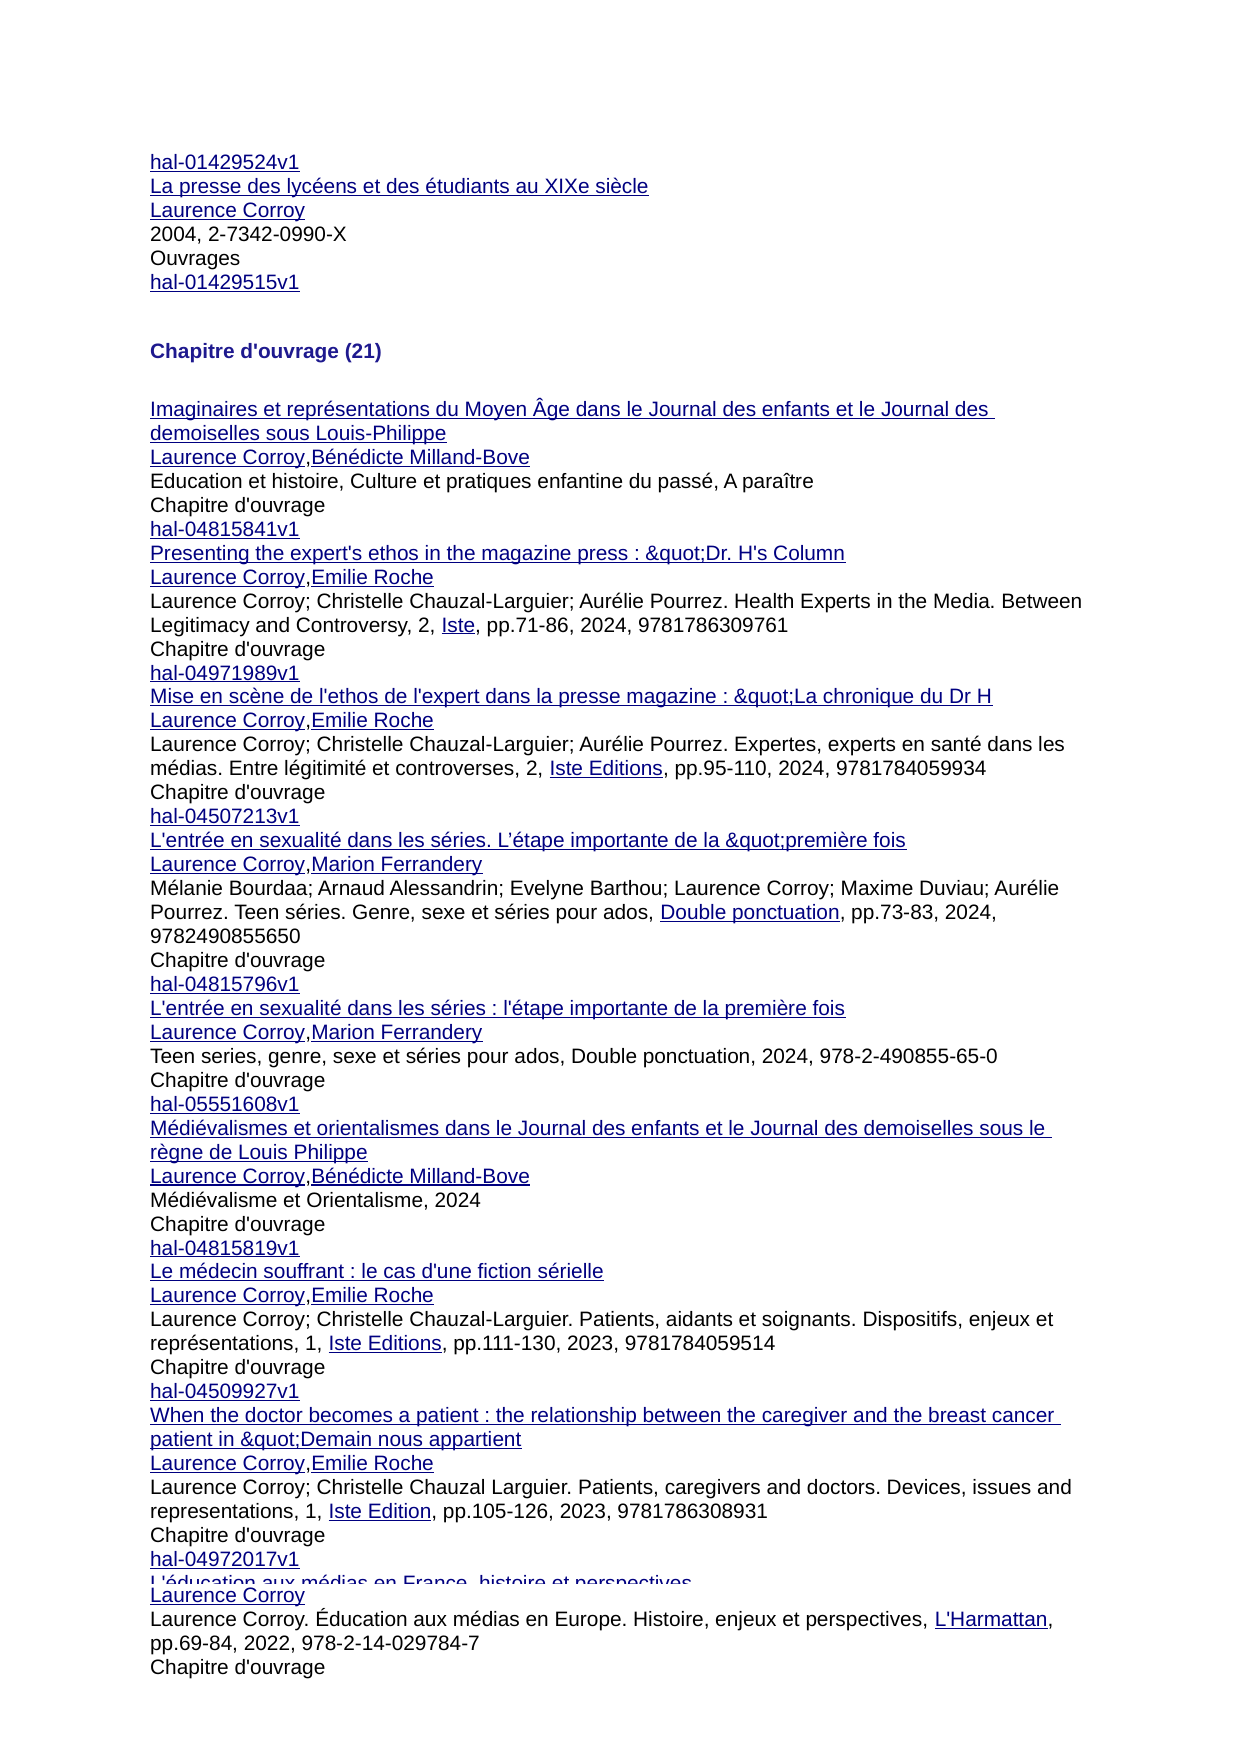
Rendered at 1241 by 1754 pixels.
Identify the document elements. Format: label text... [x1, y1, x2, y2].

table_cell L'entrée en sexualité dans les séries : l'étape importante de la première fois Laurence Corroy,Marion Ferrandery Teen series, genre, sexe et séries pour ados, Double ponctuation, 2024, 978-2-490855-65-0 Chapitre d'ouvrage hal-05551608v1 [150, 996, 1090, 1116]
table_cell La presse des lycéens et des étudiants au XIXe siècle Laurence Corroy 2004, 2-7342-0990-X Ouvrages hal-01429515v1 [150, 174, 1090, 294]
table_cell Le médecin souffrant : le cas d'une fiction sérielle Laurence Corroy,Emilie Roche Laurence Corroy; Christelle Chauzal-Larguier. Patients, aidants et soignants. Dispositifs, enjeux et représentations, 1, Iste Editions, pp.111-130, 2023, 9781784059514 Chapitre d'ouvrage hal-04509927v1 [150, 1259, 1090, 1403]
table_cell When the doctor becomes a patient : the relationship between the caregiver and the breast cancer patient in &quot;Demain nous appartient Laurence Corroy,Emilie Roche Laurence Corroy; Christelle Chauzal Larguier. Patients, caregivers and doctors. Devices, issues and representations, 1, Iste Edition, pp.105-126, 2023, 9781786308931 Chapitre d'ouvrage hal-04972017v1 [150, 1403, 1090, 1571]
table_cell Médiévalismes et orientalismes dans le Journal des enfants et le Journal des demoiselles sous le règne de Louis Philippe Laurence Corroy,Bénédicte Milland-Bove Médiévalisme et Orientalisme, 2024 Chapitre d'ouvrage hal-04815819v1 [150, 1116, 1090, 1259]
table_cell hal-01429524v1 [150, 150, 1090, 174]
table_header Imaginaires et représentations du Moyen Âge dans le Journal des enfants et le Journal des demoiselles sous Louis-Philippe Laurence Corroy,Bénédicte Milland-Bove Education et histoire, Culture et pratiques enfantine du passé, A paraître Chapitre d'ouvrage hal-04815841v1 [150, 397, 1090, 541]
table_cell Presenting the expert's ethos in the magazine press : &quot;Dr. H's Column Laurence Corroy,Emilie Roche Laurence Corroy; Christelle Chauzal-Larguier; Aurélie Pourrez. Health Experts in the Media. Between Legitimacy and Controversy, 2, Iste, pp.71-86, 2024, 9781786309761 Chapitre d'ouvrage hal-04971989v1 [150, 541, 1090, 684]
table_cell L'éducation aux médias en France, histoire et perspectives Laurence Corroy Laurence Corroy. Éducation aux médias en Europe. Histoire, enjeux et perspectives, L'Harmattan, pp.69-84, 2022, 978-2-14-029784-7 Chapitre d'ouvrage [150, 1571, 1090, 1679]
table_cell Mise en scène de l'ethos de l'expert dans la presse magazine : &quot;La chronique du Dr H Laurence Corroy,Emilie Roche Laurence Corroy; Christelle Chauzal-Larguier; Aurélie Pourrez. Expertes, experts en santé dans les médias. Entre légitimité et controverses, 2, Iste Editions, pp.95-110, 2024, 9781784059934 Chapitre d'ouvrage hal-04507213v1 [150, 684, 1090, 828]
subtitle Chapitre d'ouvrage (21) [150, 338, 1090, 362]
table_cell L'entrée en sexualité dans les séries. L’étape importante de la &quot;première fois Laurence Corroy,Marion Ferrandery Mélanie Bourdaa; Arnaud Alessandrin; Evelyne Barthou; Laurence Corroy; Maxime Duviau; Aurélie Pourrez. Teen séries. Genre, sexe et séries pour ados, Double ponctuation, pp.73-83, 2024, 9782490855650 Chapitre d'ouvrage hal-04815796v1 [150, 828, 1090, 996]
